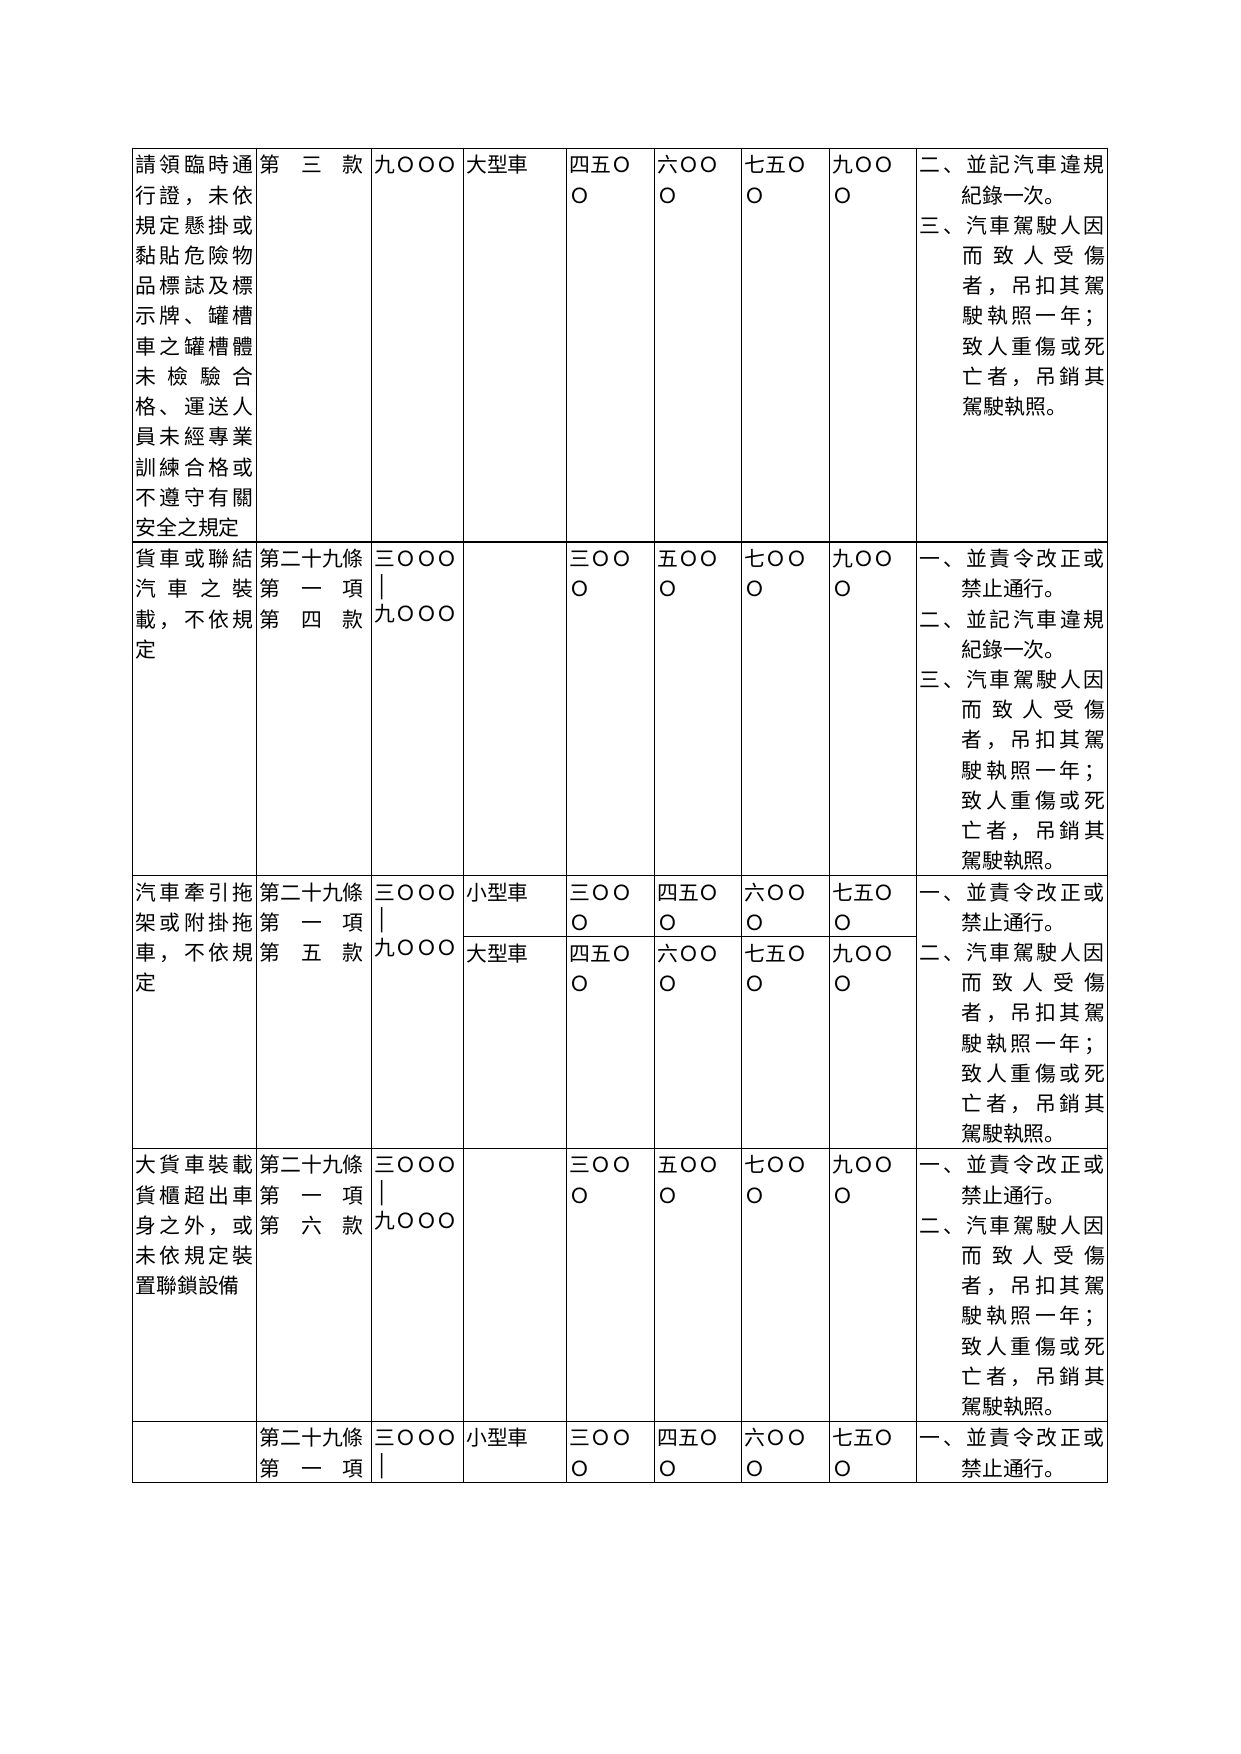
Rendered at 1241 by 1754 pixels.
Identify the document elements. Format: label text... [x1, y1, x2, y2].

table_cell 一、並責令改正或禁止通行。 二、汽車駕駛人因而致人受傷者，吊扣其駕駛執照一年；致人重傷或死亡者，吊銷其駕駛執照。 [917, 876, 1107, 1148]
table_cell 汽車牽引拖架或附掛拖車，不依規定 [133, 876, 256, 1148]
table_cell 七五ＯＯ [830, 876, 916, 936]
table_cell 三ＯＯＯ │ 九ＯＯＯ [372, 876, 463, 1148]
table_cell 五ＯＯＯ [655, 1149, 741, 1421]
table_cell 二、並記汽車違規紀錄一次。 三、汽車駕駛人因而致人受傷者，吊扣其駕駛執照一年；致人重傷或死亡者，吊銷其駕駛執照。 [917, 149, 1107, 541]
table_cell 小型車 [464, 1422, 566, 1482]
table_cell 三ＯＯＯ [567, 1422, 654, 1482]
table_cell 第二十九條 第 一 項 [257, 1422, 371, 1482]
table_cell 三ＯＯＯ │ 九ＯＯＯ [372, 1149, 463, 1421]
table_cell 四五ＯＯ [567, 149, 654, 541]
table_cell 九ＯＯＯ [830, 149, 916, 541]
table_cell 三ＯＯＯ │ [372, 1422, 463, 1482]
table_cell [133, 1422, 256, 1482]
table_cell 第二十九條 第 一 項 第 五 款 [257, 876, 371, 1148]
table_cell 九ＯＯＯ [830, 543, 916, 875]
table_cell 七五ＯＯ [742, 937, 829, 1148]
table_cell [464, 543, 566, 875]
table_cell 九ＯＯＯ [830, 1149, 916, 1421]
table_cell 一、並責令改正或禁止通行。 二、汽車駕駛人因而致人受傷者，吊扣其駕駛執照一年；致人重傷或死亡者，吊銷其駕駛執照。 [917, 1149, 1107, 1421]
table_cell 第二十九條 第 一 項 第 六 款 [257, 1149, 371, 1421]
table_cell 七ＯＯＯ [742, 1149, 829, 1421]
table_cell 七五ＯＯ [830, 1422, 916, 1482]
table_cell 六ＯＯＯ [742, 1422, 829, 1482]
table_cell 三ＯＯＯ [567, 543, 654, 875]
table_cell 七ＯＯＯ [742, 543, 829, 875]
table_cell 貨車或聯結汽車之裝載，不依規定 [133, 543, 256, 875]
table_cell 七五ＯＯ [742, 149, 829, 541]
table_cell 四五ＯＯ [567, 937, 654, 1148]
table_cell 第二十九條 第 一 項 第 四 款 [257, 543, 371, 875]
table_cell 四五ＯＯ [655, 1422, 741, 1482]
table_cell 六ＯＯＯ [742, 876, 829, 936]
table_cell 三ＯＯＯ [567, 876, 654, 936]
table_cell 三ＯＯＯ │ 九ＯＯＯ [372, 543, 463, 875]
table_cell 六ＯＯＯ [655, 149, 741, 541]
table_cell 六ＯＯＯ [655, 937, 741, 1148]
table_cell 請領臨時通行證，未依規定懸掛或黏貼危險物品標誌及標示牌、罐槽車之罐槽體未檢驗合格、運送人員未經專業訓練合格或不遵守有關安全之規定 [133, 149, 256, 541]
table_cell 九ＯＯＯ [830, 937, 916, 1148]
table_cell 五ＯＯＯ [655, 543, 741, 875]
table_cell 大貨車裝載貨櫃超出車身之外，或未依規定裝置聯鎖設備 [133, 1149, 256, 1421]
table_cell 一、並責令改正或禁止通行。 [917, 1422, 1107, 1482]
table_cell 第 三 款 [257, 149, 371, 541]
table_cell 小型車 [464, 876, 566, 936]
table_cell 九ＯＯＯ [372, 149, 463, 541]
table_cell 大型車 [464, 149, 566, 541]
table_cell 三ＯＯＯ [567, 1149, 654, 1421]
table_cell 一、並責令改正或禁止通行。 二、並記汽車違規紀錄一次。 三、汽車駕駛人因而致人受傷者，吊扣其駕駛執照一年；致人重傷或死亡者，吊銷其駕駛執照。 [917, 543, 1107, 875]
table_cell [464, 1149, 566, 1421]
table_cell 四五ＯＯ [655, 876, 741, 936]
table_cell 大型車 [464, 937, 566, 1148]
